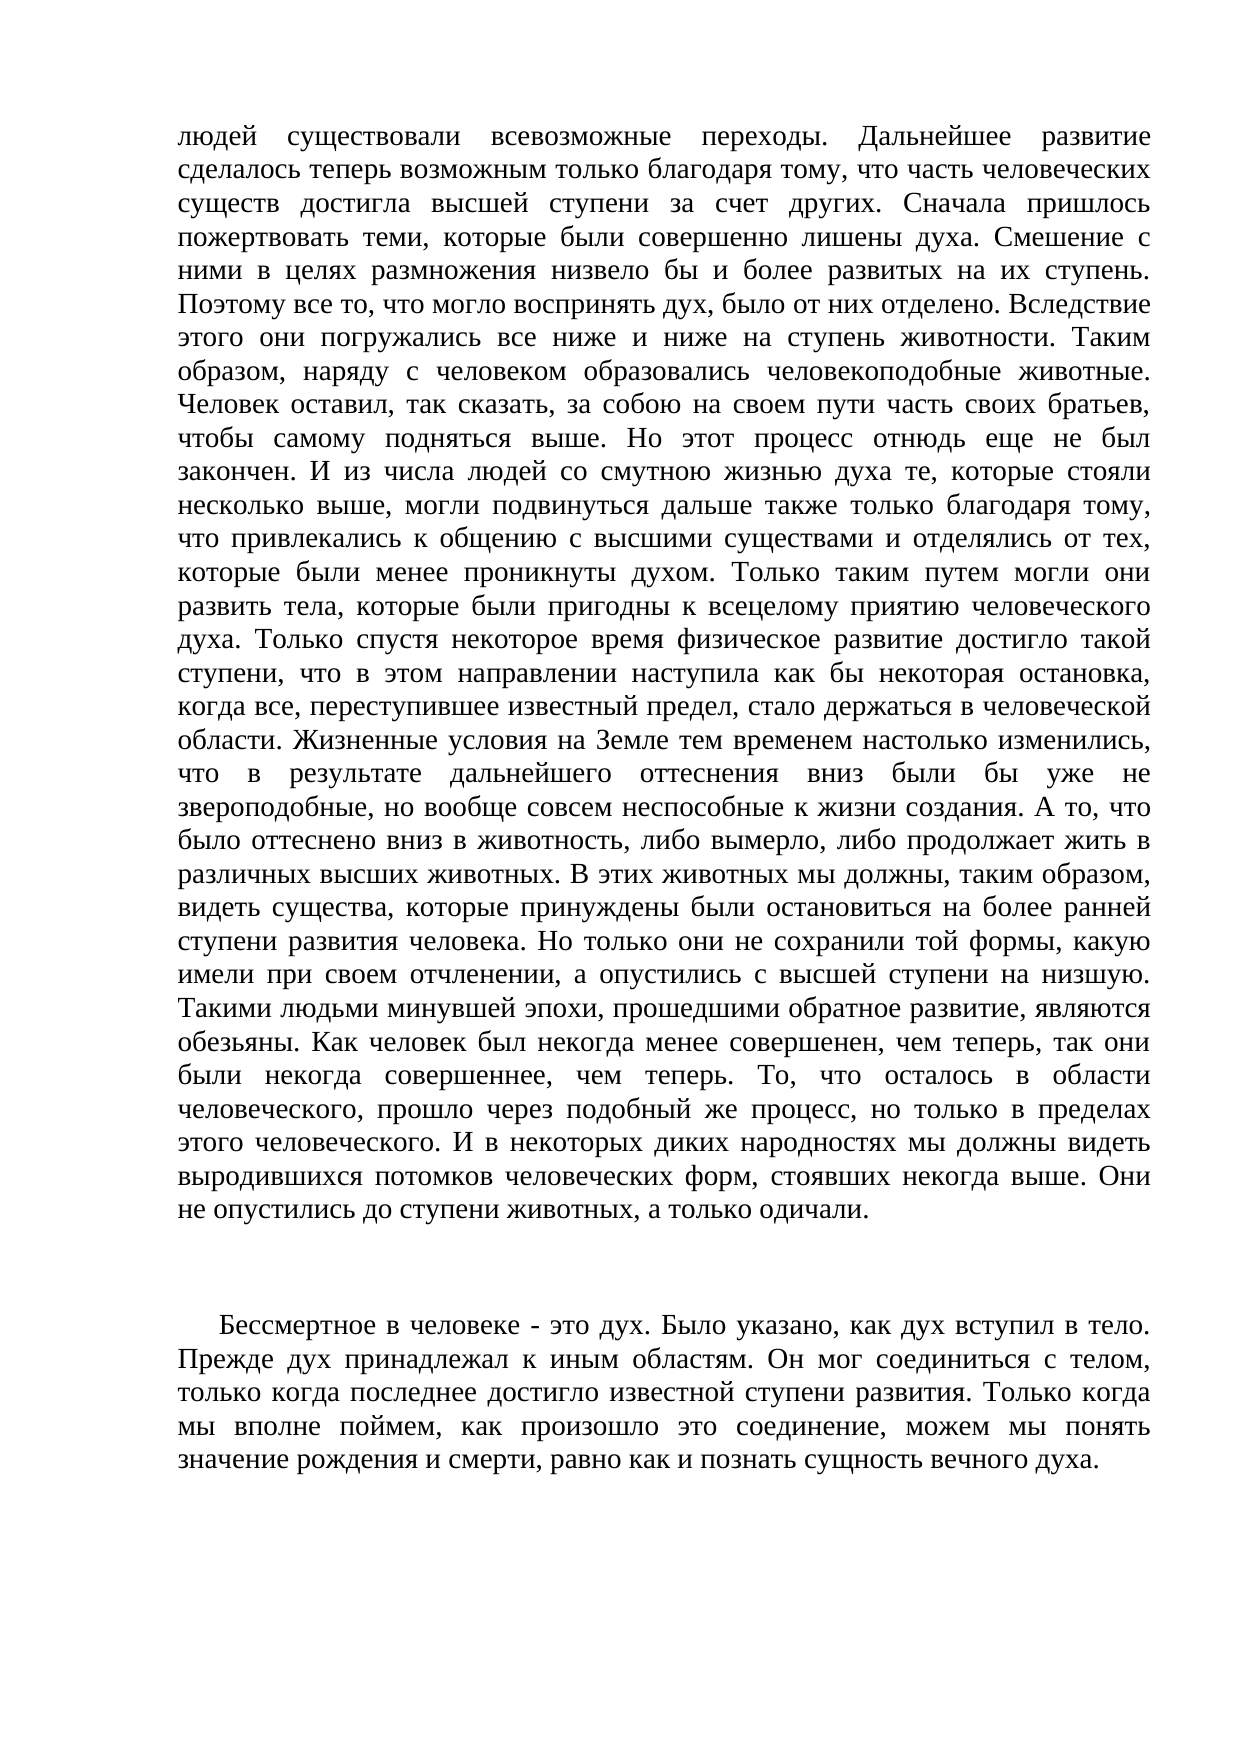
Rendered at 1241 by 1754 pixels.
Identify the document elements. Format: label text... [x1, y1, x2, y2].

text Бессмертное в человеке - это дух. Было указано, как дух вступил в тело. Прежде дух принадлежал к иным областям. Он мог соединиться с телом, только когда последнее достигло известной ступени развития. Только когда мы вполне поймем, как произошло это соединение, можем мы понять значение рождения и смерти, равно как и познать сущность вечного духа. [177, 1307, 1152, 1475]
text людей существовали всевозможные переходы. Дальнейшее развитие сделалось теперь возможным только благодаря тому, что часть человеческих существ достигла высшей ступени за счет других. Сначала пришлось пожертвовать теми, которые были совершенно лишены духа. Смешение с ними в целях размножения низвело бы и более развитых на их ступень. Поэтому все то, что могло воспринять дух, было от них отделено. Вследствие этого они погружались все ниже и ниже на ступень животности. Таким образом, наряду с человеком образовались человекоподобные животные. Человек оставил, так сказать, за собою на своем пути часть своих братьев, чтобы самому подняться выше. Но этот процесс отнюдь еще не был закончен. И из числа людей со смутною жизнью духа те, которые стояли несколько выше, могли подвинуться дальше также только благодаря тому, что привлекались к общению с высшими существами и отделялись от тех, которые были менее проникнуты духом. Только таким путем могли они развить тела, которые были пригодны к всецелому приятию человеческого духа. Только спустя некоторое время физическое развитие достигло такой ступени, что в этом направлении наступила как бы некоторая остановка, когда все, переступившее известный предел, стало держаться в человеческой области. Жизненные условия на Земле тем временем настолько изменились, что в результате дальнейшего оттеснения вниз были бы уже не звероподобные, но вообще совсем неспособные к жизни создания. А то, что было оттеснено вниз в животность, либо вымерло, либо продолжает жить в различных высших животных. В этих животных мы должны, таким образом, видеть существа, которые принуждены были остановиться на более ранней ступени развития человека. Но только они не сохранили той формы, какую имели при своем отчленении, а опустились с высшей ступени на низшую. Такими людьми минувшей эпохи, прошедшими обратное развитие, являются обезьяны. Как человек был некогда менее совершенен, чем теперь, так они были некогда совершеннее, чем теперь. То, что осталось в области человеческого, прошло через подобный же процесс, но только в пределах этого человеческого. И в некоторых диких народностях мы должны видеть выродившихся потомков человеческих форм, стоявших некогда выше. Они не опустились до ступени животных, а только одичали. [177, 118, 1152, 1225]
